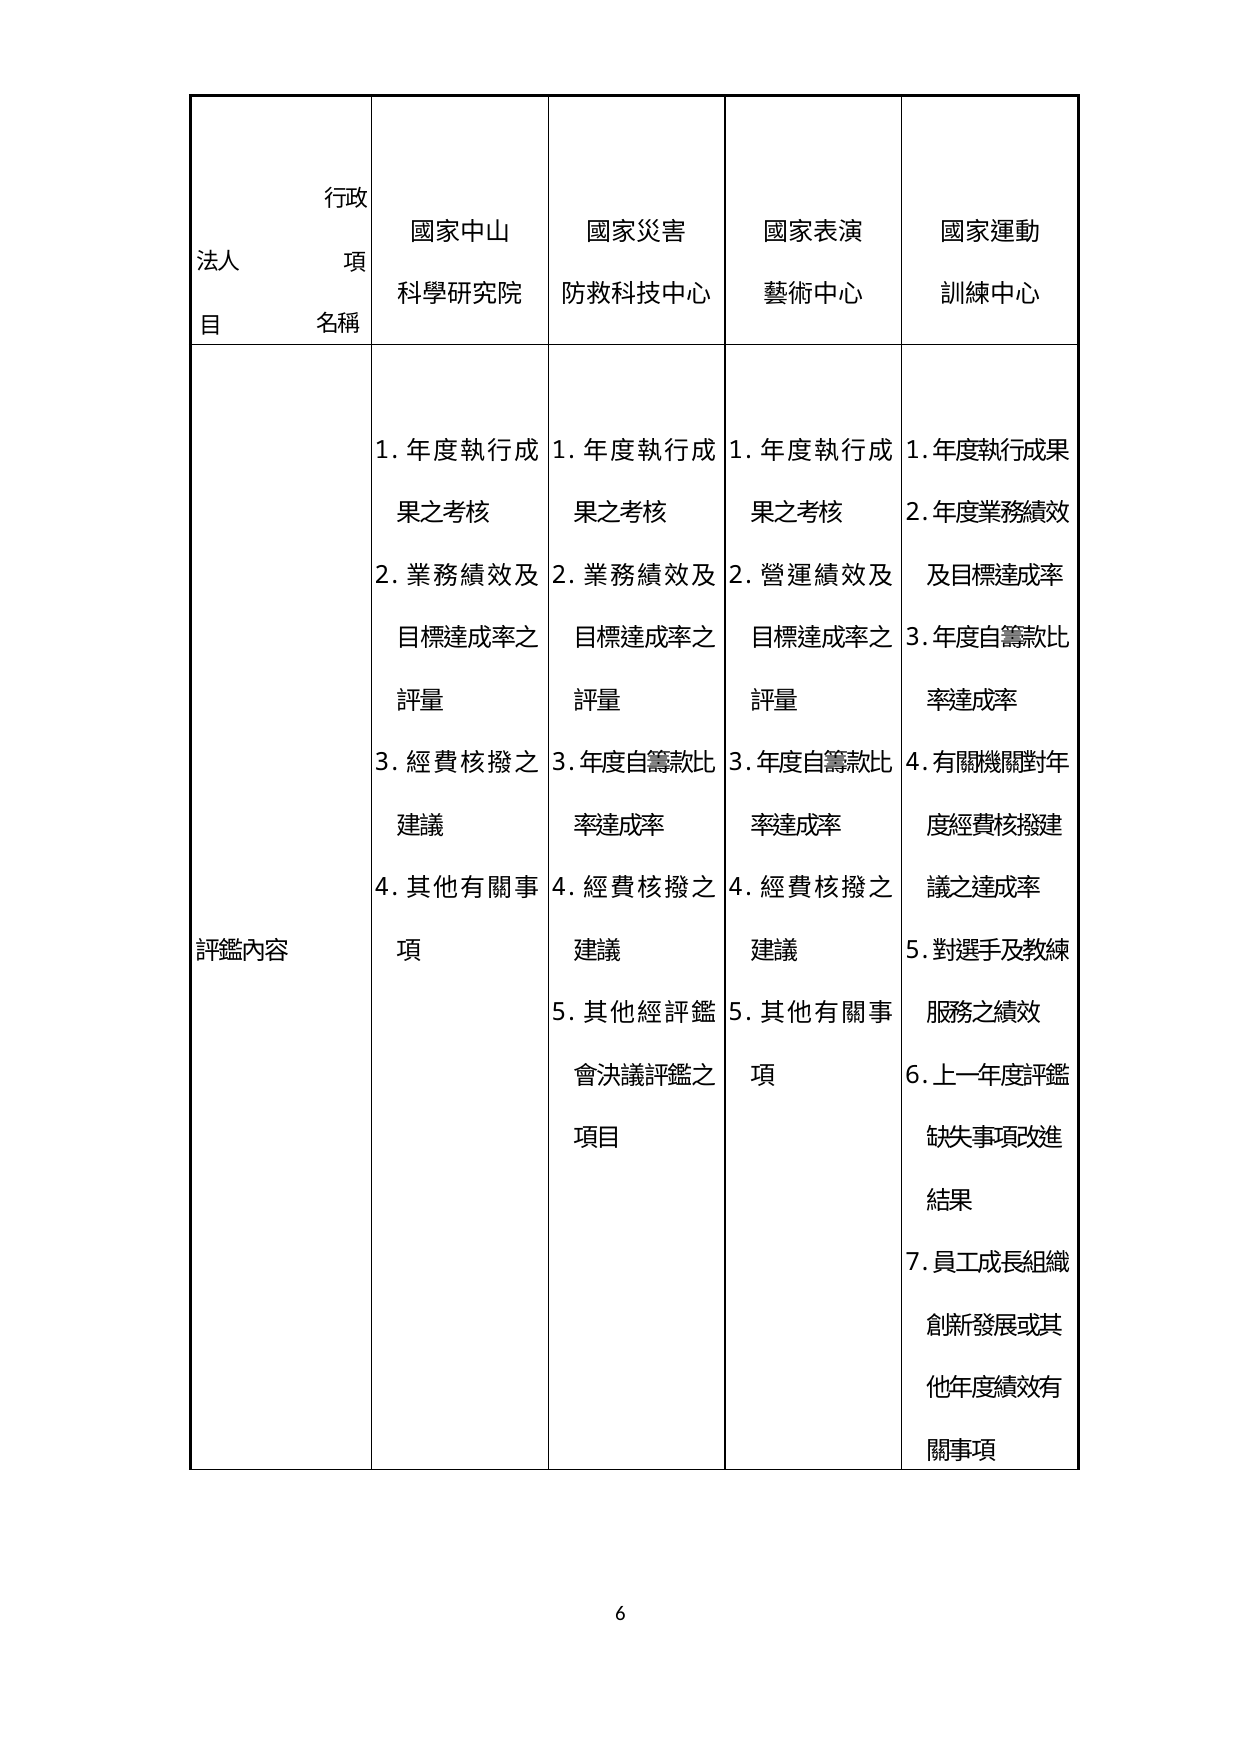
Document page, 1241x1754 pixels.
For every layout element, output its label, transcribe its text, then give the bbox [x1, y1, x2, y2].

table_header 國家中山 科學研究院 [372, 97, 548, 344]
table_header 行政法人 項目 名稱 [192, 97, 371, 344]
table_header 國家災害 防救科技中心 [549, 97, 724, 344]
table_cell 1.年度執行成果 2.年度業務績效及目標達成率 3.年度自籌款比率達成率 4.有關機關對年度經費核撥建議之達成率 5.對選手及教練服務之績效 6.上一年度評鑑缺失事項改進結果 7.員工成長組織創新發展或其他年度績效有關事項 [902, 345, 1077, 1469]
table_cell 1.年度執行成果之考核 2.業務績效及目標達成率之評量 3.年度自籌款比率達成率 4.經費核撥之建議 5.其他經評鑑會決議評鑑之項目 [549, 345, 724, 1469]
table_cell 1.年度執行成果之考核 2.業務績效及目標達成率之評量 3.經費核撥之建議 4.其他有關事項 [372, 345, 548, 1469]
table_cell 評鑑內容 [192, 345, 371, 1469]
table_header 國家運動 訓練中心 [902, 97, 1077, 344]
table_cell 1.年度執行成果之考核 2.營運績效及目標達成率之評量 3.年度自籌款比率達成率 4.經費核撥之建議 5.其他有關事項 [726, 345, 901, 1469]
table_header 國家表演 藝術中心 [726, 97, 901, 344]
